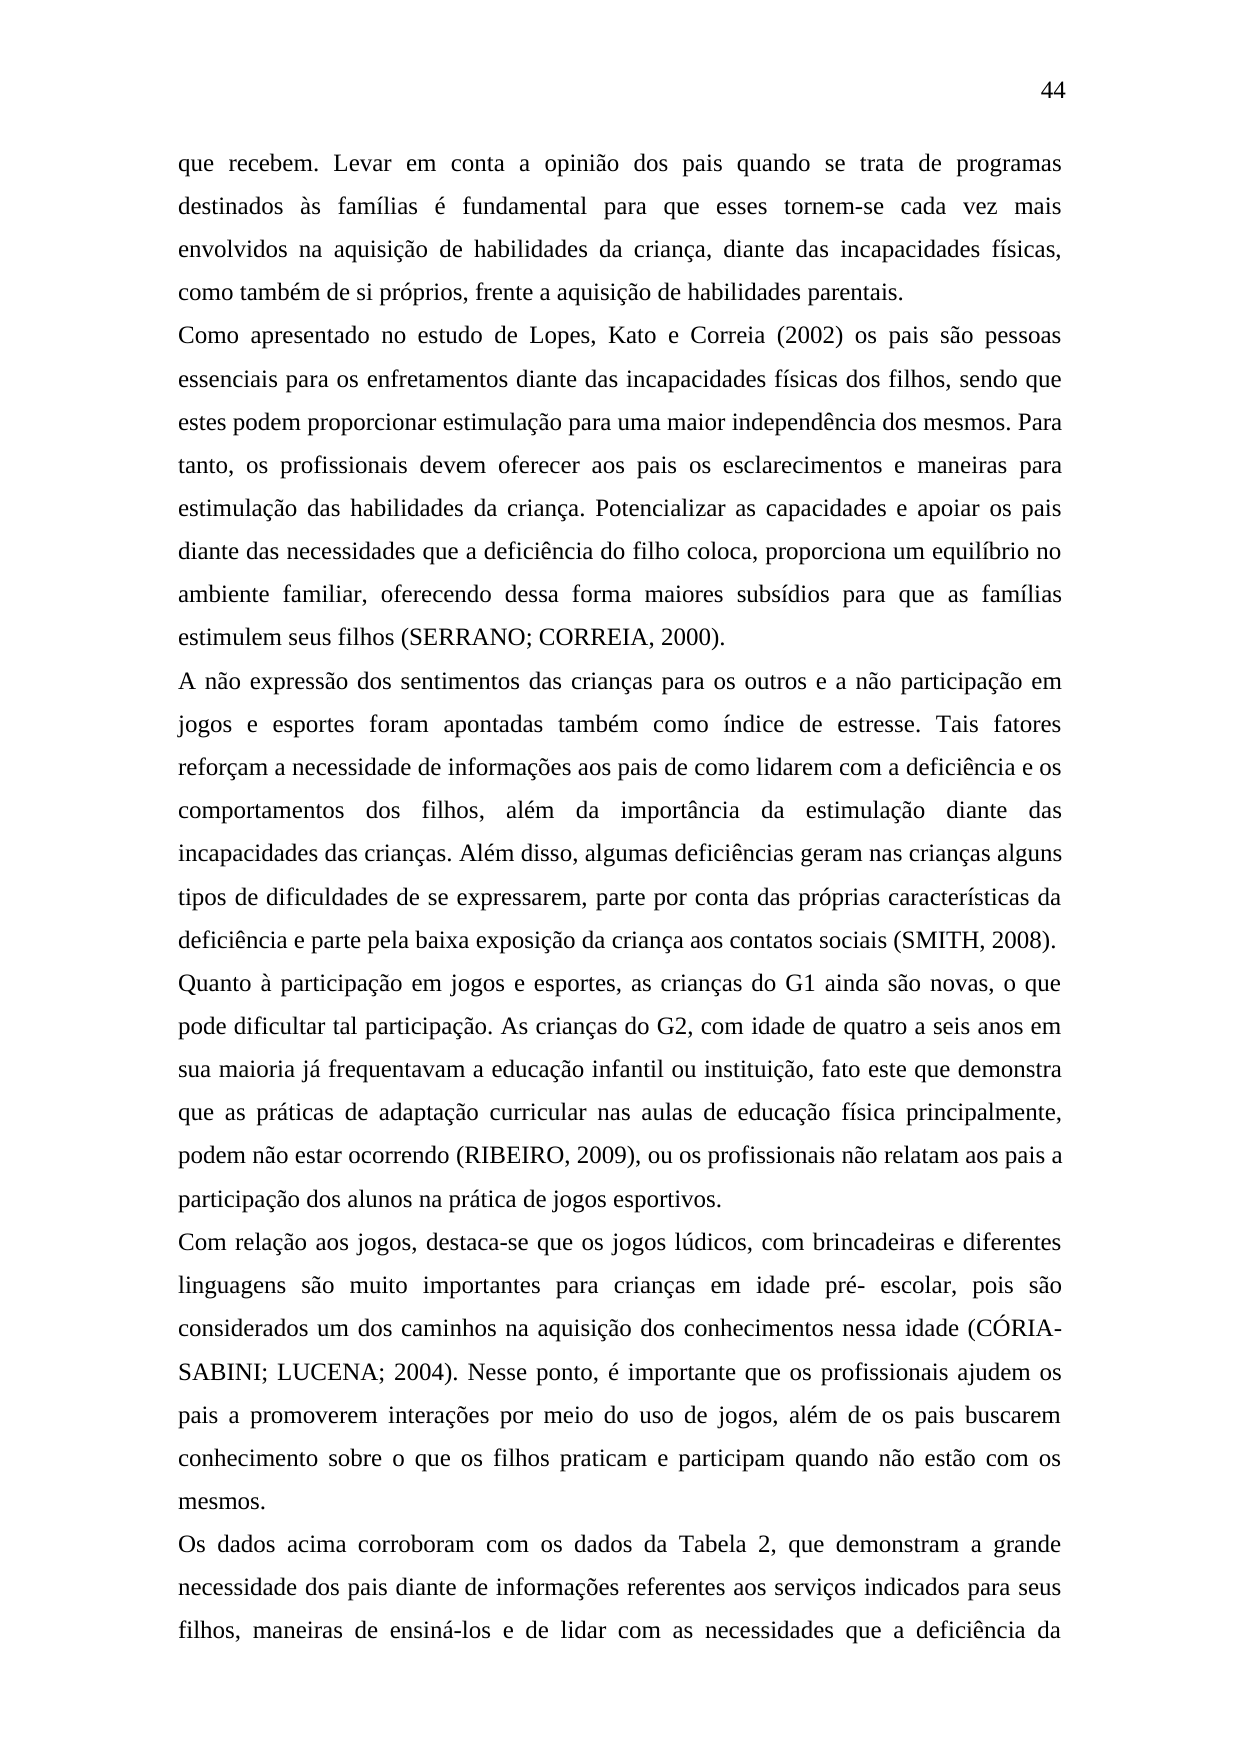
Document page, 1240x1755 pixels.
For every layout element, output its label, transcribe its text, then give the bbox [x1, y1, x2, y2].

text que recebem. Levar em conta a opinião dos pais quando se trata de programas destinados às famílias é fundamental para que esses tornem-se cada vez mais envolvidos na aquisição de habilidades da criança, diante das incapacidades físicas, como também de si próprios, frente a aquisição de habilidades parentais. [178, 148, 1063, 306]
text Como apresentado no estudo de Lopes, Kato e Correia (2002) os pais são pessoas essenciais para os enfretamentos diante das incapacidades físicas dos filhos, sendo que estes podem proporcionar estimulação para uma maior independência dos mesmos. Para tanto, os profissionais devem oferecer aos pais os esclarecimentos e maneiras para estimulação das habilidades da criança. Potencializar as capacidades e apoiar os pais diante das necessidades que a deficiência do filho coloca, proporciona um equilíbrio no ambiente familiar, oferecendo dessa forma maiores subsídios para que as famílias estimulem seus filhos (SERRANO; CORREIA, 2000). [178, 321, 1063, 651]
text Com relação aos jogos, destaca-se que os jogos lúdicos, com brincadeiras e diferentes linguagens são muito importantes para crianças em idade pré- escolar, pois são considerados um dos caminhos na aquisição dos conhecimentos nessa idade (CÓRIA-SABINI; LUCENA; 2004). Nesse ponto, é importante que os profissionais ajudem os pais a promoverem interações por meio do uso de jogos, além de os pais buscarem conhecimento sobre o que os filhos praticam e participam quando não estão com os mesmos. [178, 1227, 1063, 1515]
text Quanto à participação em jogos e esportes, as crianças do G1 ainda são novas, o que pode dificultar tal participação. As crianças do G2, com idade de quatro a seis anos em sua maioria já frequentavam a educação infantil ou instituição, fato este que demonstra que as práticas de adaptação curricular nas aulas de educação física principalmente, podem não estar ocorrendo (RIBEIRO, 2009), ou os profissionais não relatam aos pais a participação dos alunos na prática de jogos esportivos. [178, 968, 1063, 1212]
text Os dados acima corroboram com os dados da Tabela 2, que demonstram a grande necessidade dos pais diante de informações referentes aos serviços indicados para seus filhos, maneiras de ensiná-los e de lidar com as necessidades que a deficiência da [178, 1529, 1063, 1644]
text A não expressão dos sentimentos das crianças para os outros e a não participação em jogos e esportes foram apontadas também como índice de estresse. Tais fatores reforçam a necessidade de informações aos pais de como lidarem com a deficiência e os comportamentos dos filhos, além da importância da estimulação diante das incapacidades das crianças. Além disso, algumas deficiências geram nas crianças alguns tipos de dificuldades de se expressarem, parte por conta das próprias características da deficiência e parte pela baixa exposição da criança aos contatos sociais (SMITH, 2008). [178, 666, 1063, 953]
